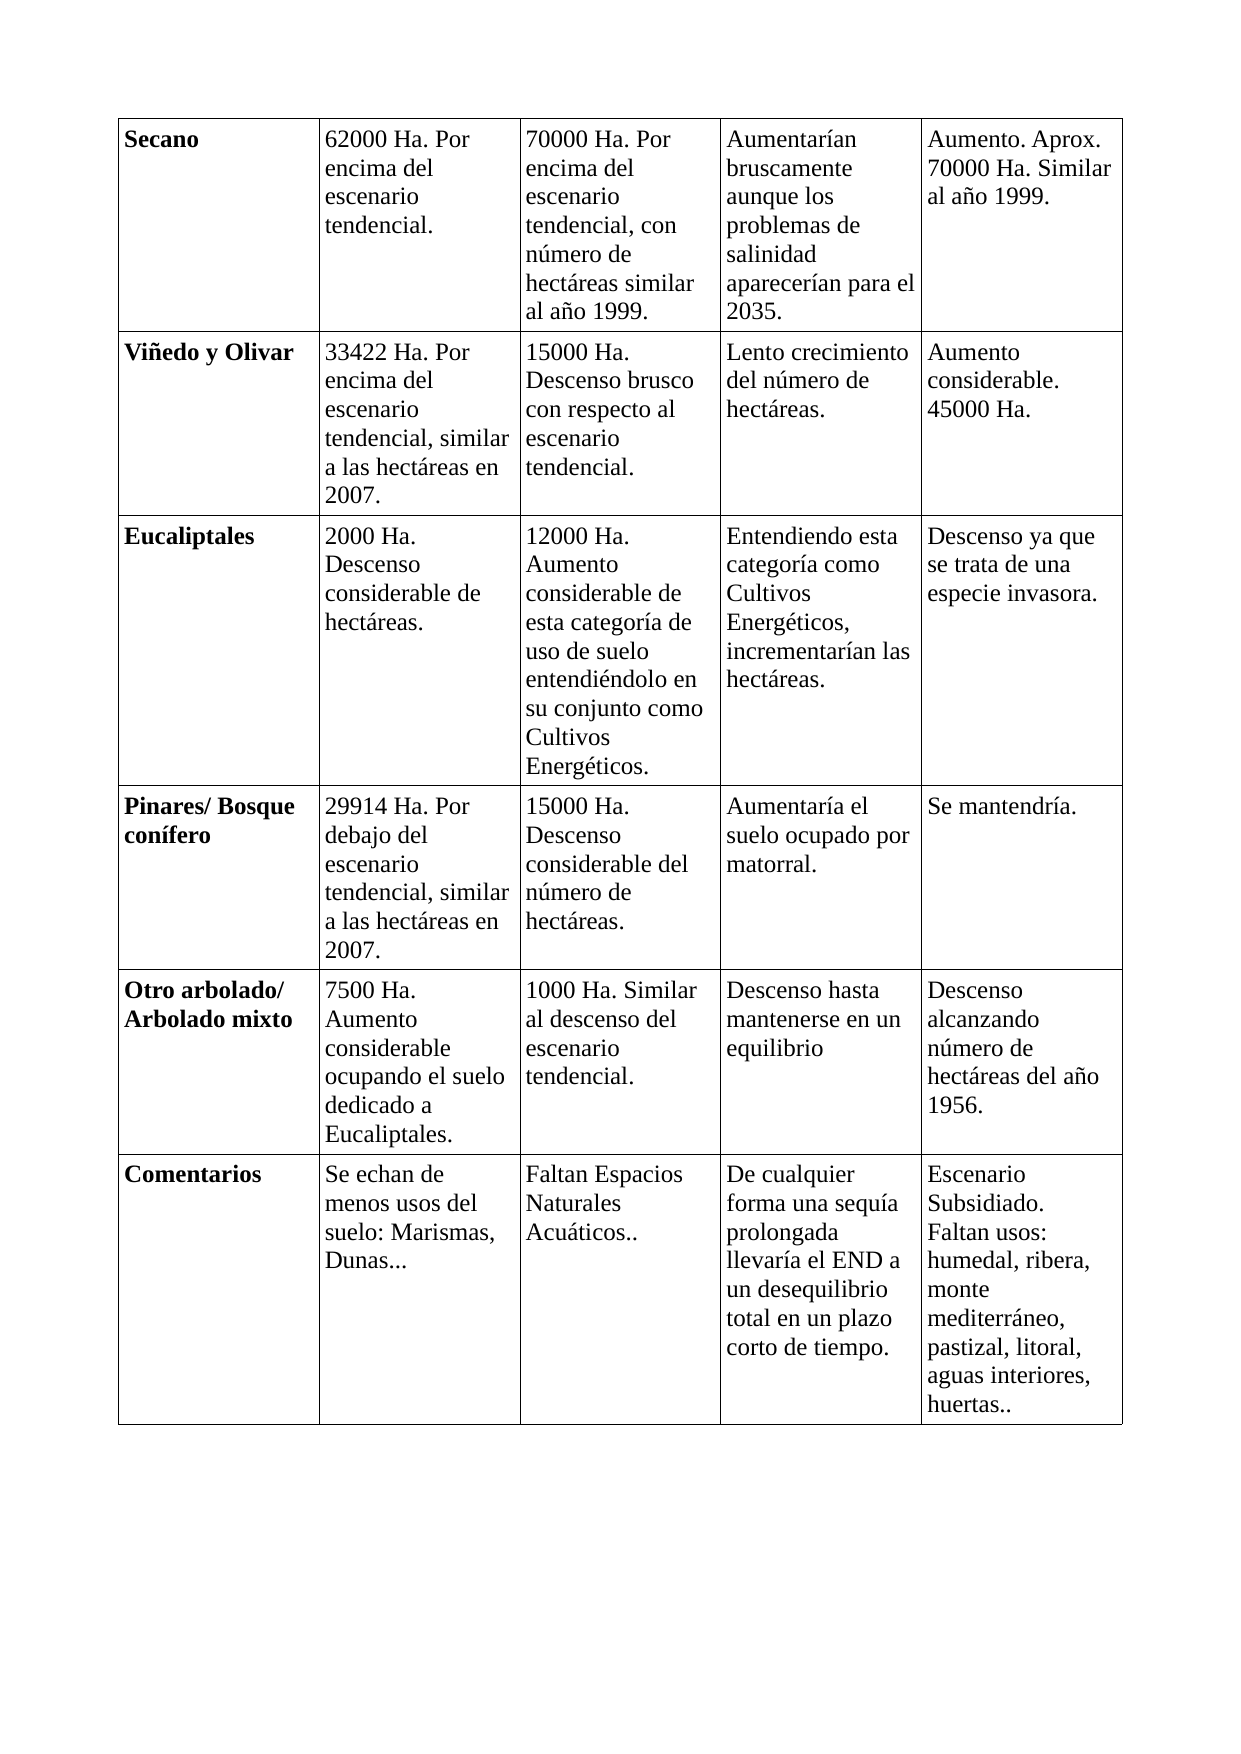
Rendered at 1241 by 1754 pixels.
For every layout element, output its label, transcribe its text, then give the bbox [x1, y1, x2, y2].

table_cell 15000 Ha. Descenso brusco con respecto al escenario tendencial. [521, 332, 720, 515]
table_cell Eucaliptales [119, 516, 319, 785]
table_cell 2000 Ha. Descenso considerable de hectáreas. [320, 516, 520, 785]
table_cell Secano [119, 119, 319, 331]
table_cell 7500 Ha. Aumento considerable ocupando el suelo dedicado a Eucaliptales. [320, 970, 520, 1153]
table_cell Descenso ya que se trata de una especie invasora. [922, 516, 1122, 785]
table_cell 29914 Ha. Por debajo del escenario tendencial, similar a las hectáreas en 2007. [320, 786, 520, 969]
table_cell Aumento. Aprox. 70000 Ha. Similar al año 1999. [922, 119, 1122, 331]
table_cell Se echan de menos usos del suelo: Marismas, Dunas... [320, 1155, 520, 1424]
table_cell 62000 Ha. Por encima del escenario tendencial. [320, 119, 520, 331]
table_cell Descenso alcanzando número de hectáreas del año 1956. [922, 970, 1122, 1153]
table_cell Aumentarían bruscamente aunque los problemas de salinidad aparecerían para el 2035. [721, 119, 921, 331]
table_cell Se mantendría. [922, 786, 1122, 969]
table_cell Escenario Subsidiado. Faltan usos: humedal, ribera, monte mediterráneo, pastizal, litoral, aguas interiores, huertas.. [922, 1155, 1122, 1424]
table_cell Viñedo y Olivar [119, 332, 319, 515]
table_cell Pinares/ Bosque conífero [119, 786, 319, 969]
table_cell De cualquier forma una sequía prolongada llevaría el END a un desequilibrio total en un plazo corto de tiempo. [721, 1155, 921, 1424]
table_cell 33422 Ha. Por encima del escenario tendencial, similar a las hectáreas en 2007. [320, 332, 520, 515]
table_cell 12000 Ha. Aumento considerable de esta categoría de uso de suelo entendiéndolo en su conjunto como Cultivos Energéticos. [521, 516, 720, 785]
table_cell Descenso hasta mantenerse en un equilibrio [721, 970, 921, 1153]
table_cell Comentarios [119, 1155, 319, 1424]
table_cell Lento crecimiento del número de hectáreas. [721, 332, 921, 515]
table_cell Aumentaría el suelo ocupado por matorral. [721, 786, 921, 969]
table_cell Entendiendo esta categoría como Cultivos Energéticos, incrementarían las hectáreas. [721, 516, 921, 785]
table_cell 15000 Ha. Descenso considerable del número de hectáreas. [521, 786, 720, 969]
table_cell 70000 Ha. Por encima del escenario tendencial, con número de hectáreas similar al año 1999. [521, 119, 720, 331]
table_cell Faltan Espacios Naturales Acuáticos.. [521, 1155, 720, 1424]
table_cell Otro arbolado/ Arbolado mixto [119, 970, 319, 1153]
table_cell 1000 Ha. Similar al descenso del escenario tendencial. [521, 970, 720, 1153]
table_cell Aumento considerable. 45000 Ha. [922, 332, 1122, 515]
